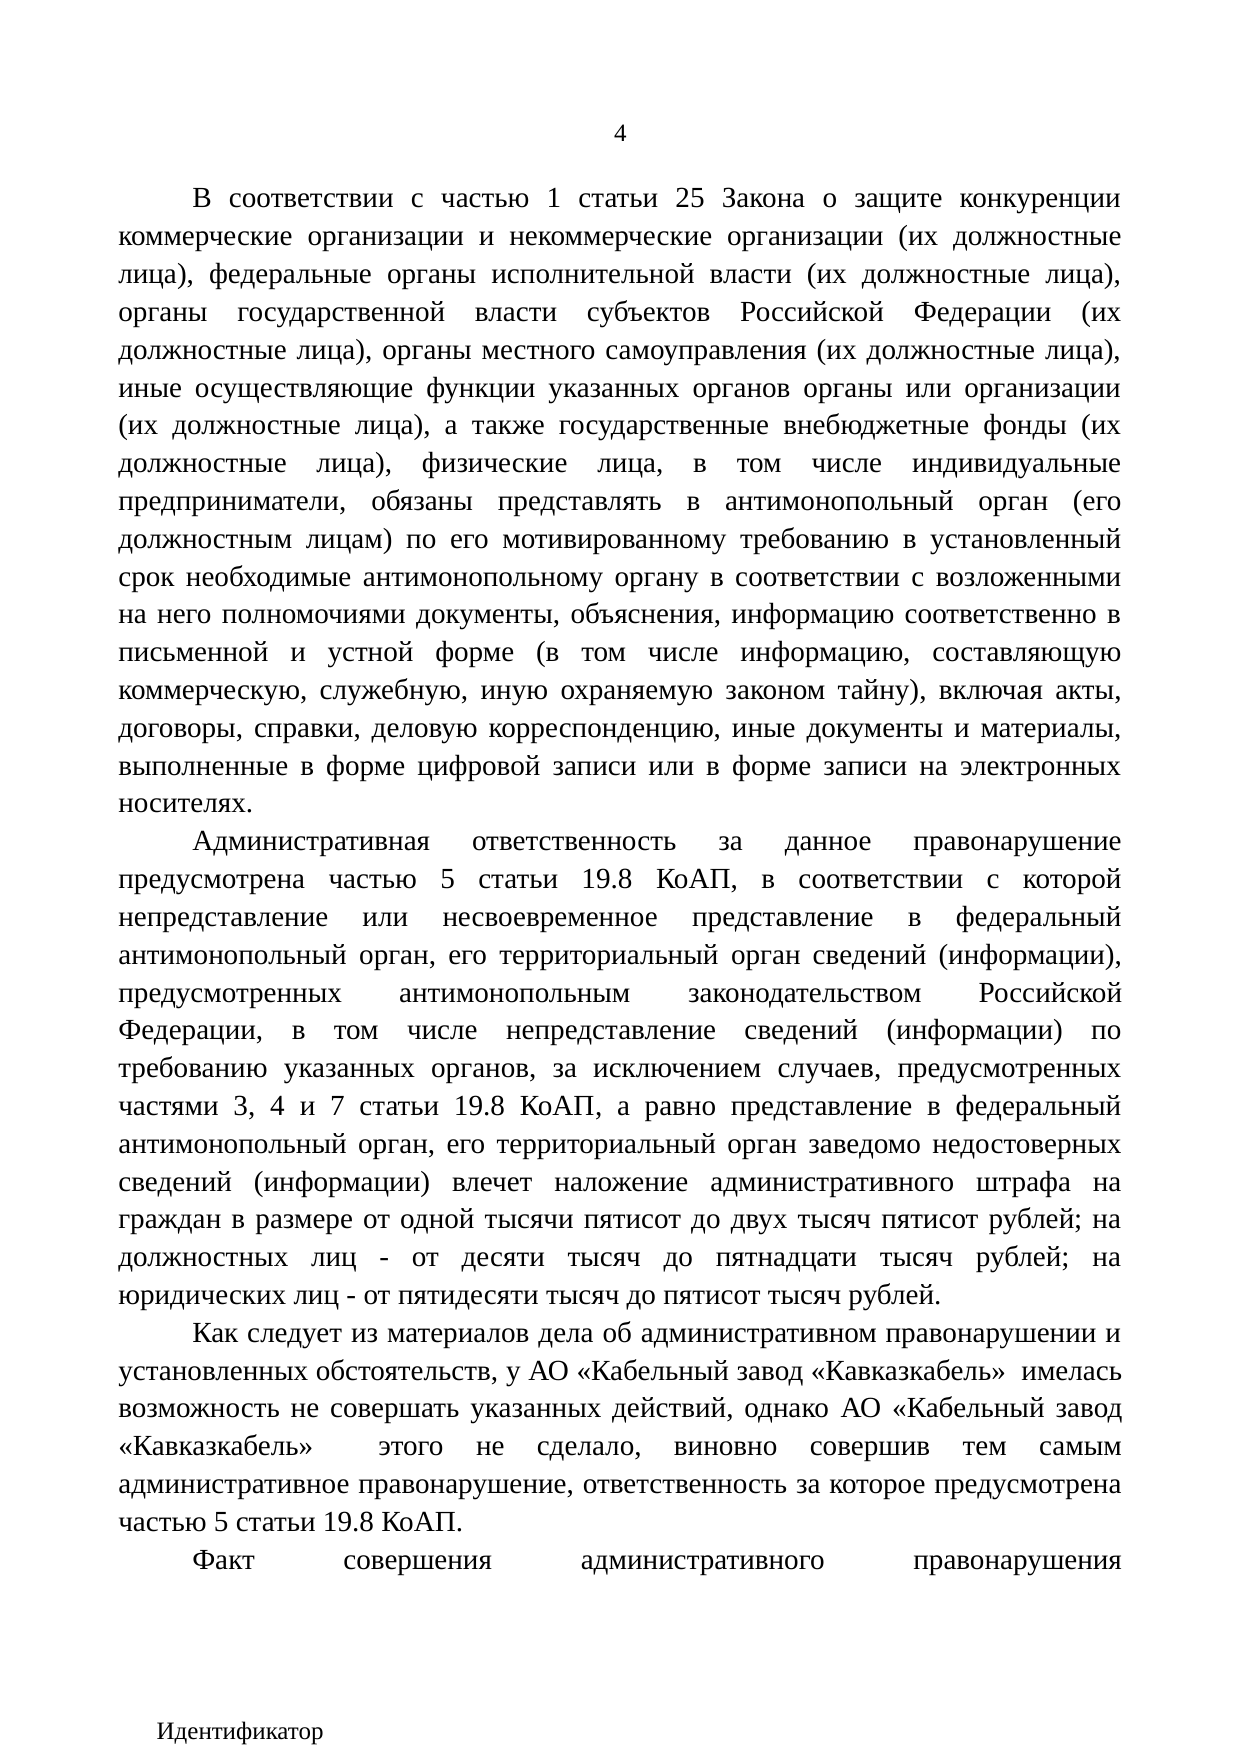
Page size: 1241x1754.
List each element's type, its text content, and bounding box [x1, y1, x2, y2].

text В соответствии с частью 1 статьи 25 Закона о защите конкуренции коммерческие организации и некоммерческие организации (их должностные лица), федеральные органы исполнительной власти (их должностные лица), органы государственной власти субъектов Российской Федерации (их должностные лица), органы местного самоуправления (их должностные лица), иные осуществляющие функции указанных органов органы или организации (их должностные лица), а также государственные внебюджетные фонды (их должностные лица), физические лица, в том числе индивидуальные предприниматели, обязаны представлять в антимонопольный орган (его должностным лицам) по его мотивированному требованию в установленный срок необходимые антимонопольному органу в соответствии с возложенными на него полномочиями документы, объяснения, информацию соответственно в письменной и устной форме (в том числе информацию, составляющую коммерческую, служебную, иную охраняемую законом тайну), включая акты, договоры, справки, деловую корреспонденцию, иные документы и материалы, выполненные в форме цифровой записи или в форме записи на электронных носителях. [118, 176, 1122, 819]
text Как следует из материалов дела об административном правонарушении и установленных обстоятельств, у АО «Кабельный завод «Кавказкабель» имелась возможность не совершать указанных действий, однако АО «Кабельный завод «Кавказкабель» этого не сделало, виновно совершив тем самым административное правонарушение, ответственность за которое предусмотрена частью 5 статьи 19.8 КоАП. [118, 1311, 1122, 1538]
text Административная ответственность за данное правонарушение предусмотрена частью 5 статьи 19.8 КоАП, в соответствии с которой непредставление или несвоевременное представление в федеральный антимонопольный орган, его территориальный орган сведений (информации), предусмотренных антимонопольным законодательством Российской Федерации, в том числе непредставление сведений (информации) по требованию указанных органов, за исключением случаев, предусмотренных частями 3, 4 и 7 статьи 19.8 КоАП, а равно представление в федеральный антимонопольный орган, его территориальный орган заведомо недостоверных сведений (информации) влечет наложение административного штрафа на граждан в размере от одной тысячи пятисот до двух тысяч пятисот рублей; на должностных лиц - от десяти тысяч до пятнадцати тысяч рублей; на юридических лиц - от пятидесяти тысяч до пятисот тысяч рублей. [118, 819, 1122, 1311]
text Факт совершения административного правонарушения [118, 1538, 1122, 1575]
